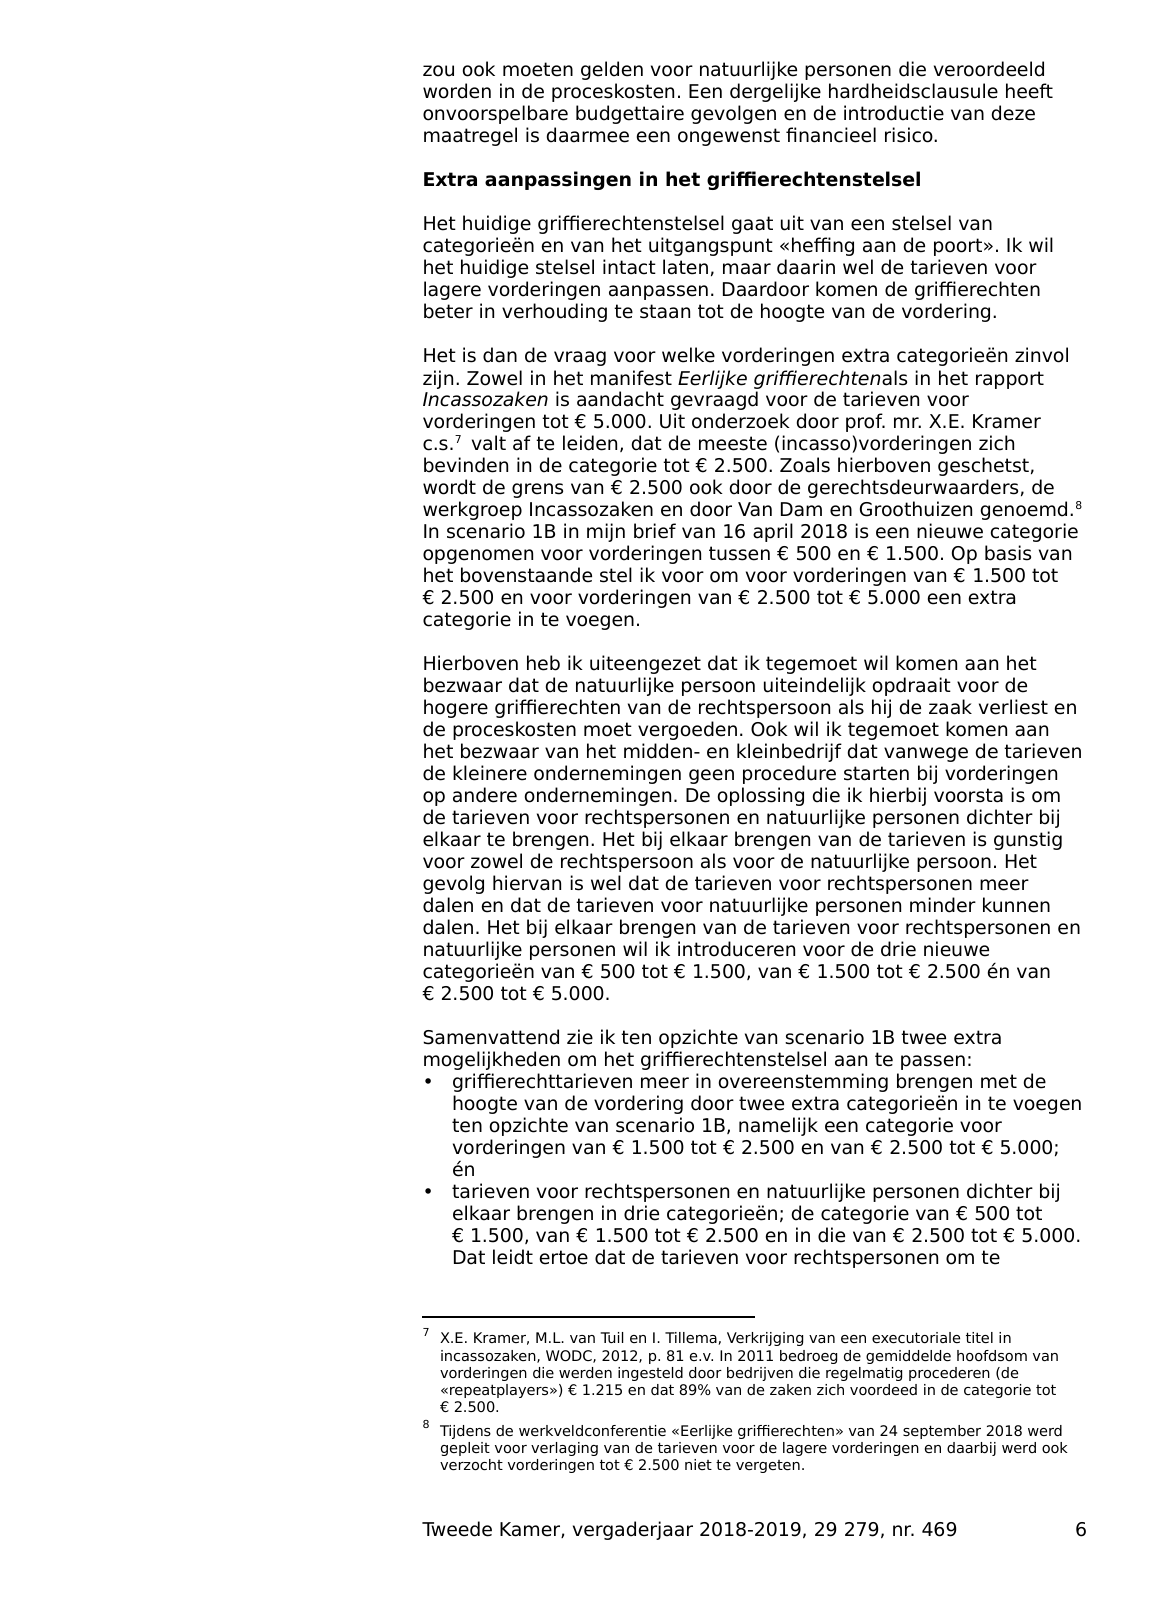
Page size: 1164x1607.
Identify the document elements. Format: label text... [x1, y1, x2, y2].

subtitle Extra aanpassingen in het griffierechtenstelsel [422, 169, 1087, 191]
text Tijdens de werkveldconferentie «Eerlijke griffierechten» van 24 september 2018 werd gepleit voor verlaging van de tarieven voor de lagere vorderingen en daarbij werd ook verzocht vorderingen tot € 2.500 niet te vergeten. [422, 1418, 1087, 1474]
text Hierboven heb ik uiteengezet dat ik tegemoet wil komen aan het bezwaar dat de natuurlijke persoon uiteindelijk opdraait voor de hogere griffierechten van de rechtspersoon als hij de zaak verliest en de proceskosten moet vergoeden. Ook wil ik tegemoet komen aan het bezwaar van het midden- en kleinbedrijf dat vanwege de tarieven de kleinere ondernemingen geen procedure starten bij vorderingen op andere ondernemingen. De oplossing die ik hierbij voorsta is om de tarieven voor rechtspersonen en natuurlijke personen dichter bij elkaar te brengen. Het bij elkaar brengen van de tarieven is gunstig voor zowel de rechtspersoon als voor de natuurlijke persoon. Het gevolg hiervan is wel dat de tarieven voor rechtspersonen meer dalen en dat de tarieven voor natuurlijke personen minder kunnen dalen. Het bij elkaar brengen van de tarieven voor rechtspersonen en natuurlijke personen wil ik introduceren voor de drie nieuwe categorieën van € 500 tot € 1.500, van € 1.500 tot € 2.500 én van € 2.500 tot € 5.000. [422, 653, 1087, 1005]
text Het huidige griffierechtenstelsel gaat uit van een stelsel van categorieën en van het uitgangspunt «heffing aan de poort». Ik wil het huidige stelsel intact laten, maar daarin wel de tarieven voor lagere vorderingen aanpassen. Daardoor komen de griffierechten beter in verhouding te staan tot de hoogte van de vordering. [422, 213, 1087, 323]
text • griffierechttarieven meer in overeenstemming brengen met de hoogte van de vordering door twee extra categorieën in te voegen ten opzichte van scenario 1B, namelijk een categorie voor vorderingen van € 1.500 tot € 2.500 en van € 2.500 tot € 5.000; én [422, 1071, 1087, 1181]
text zou ook moeten gelden voor natuurlijke personen die veroordeeld worden in de proceskosten. Een dergelijke hardheidsclausule heeft onvoorspelbare budgettaire gevolgen en de introductie van deze maatregel is daarmee een ongewenst financieel risico. [422, 59, 1087, 147]
text Het is dan de vraag voor welke vorderingen extra categorieën zinvol zijn. Zowel in het manifest Eerlijke griffierechtenals in het rapport Incassozaken is aandacht gevraagd voor de tarieven voor vorderingen tot € 5.000. Uit onderzoek door prof. mr. X.E. Kramer c.s. valt af te leiden, dat de meeste (incasso)vorderingen zich bevinden in de categorie tot € 2.500. Zoals hierboven geschetst, wordt de grens van € 2.500 ook door de gerechtsdeurwaarders, de werkgroep Incassozaken en door Van Dam en Groothuizen genoemd. In scenario 1B in mijn brief van 16 april 2018 is een nieuwe categorie opgenomen voor vorderingen tussen € 500 en € 1.500. Op basis van het bovenstaande stel ik voor om voor vorderingen van € 1.500 tot € 2.500 en voor vorderingen van € 2.500 tot € 5.000 een extra categorie in te voegen. [422, 345, 1087, 631]
text X.E. Kramer, M.L. van Tuil en I. Tillema, Verkrijging van een executoriale titel in incassozaken, WODC, 2012, p. 81 e.v. In 2011 bedroeg de gemiddelde hoofdsom van vorderingen die werden ingesteld door bedrijven die regelmatig procederen (de «repeatplayers») € 1.215 en dat 89% van de zaken zich voordeed in de categorie tot € 2.500. [422, 1326, 1087, 1416]
text • tarieven voor rechtspersonen en natuurlijke personen dichter bij elkaar brengen in drie categorieën; de categorie van € 500 tot € 1.500, van € 1.500 tot € 2.500 en in die van € 2.500 tot € 5.000. Dat leidt ertoe dat de tarieven voor rechtspersonen om te [422, 1181, 1087, 1269]
text Samenvattend zie ik ten opzichte van scenario 1B twee extra mogelijkheden om het griffierechtenstelsel aan te passen: [422, 1027, 1087, 1071]
